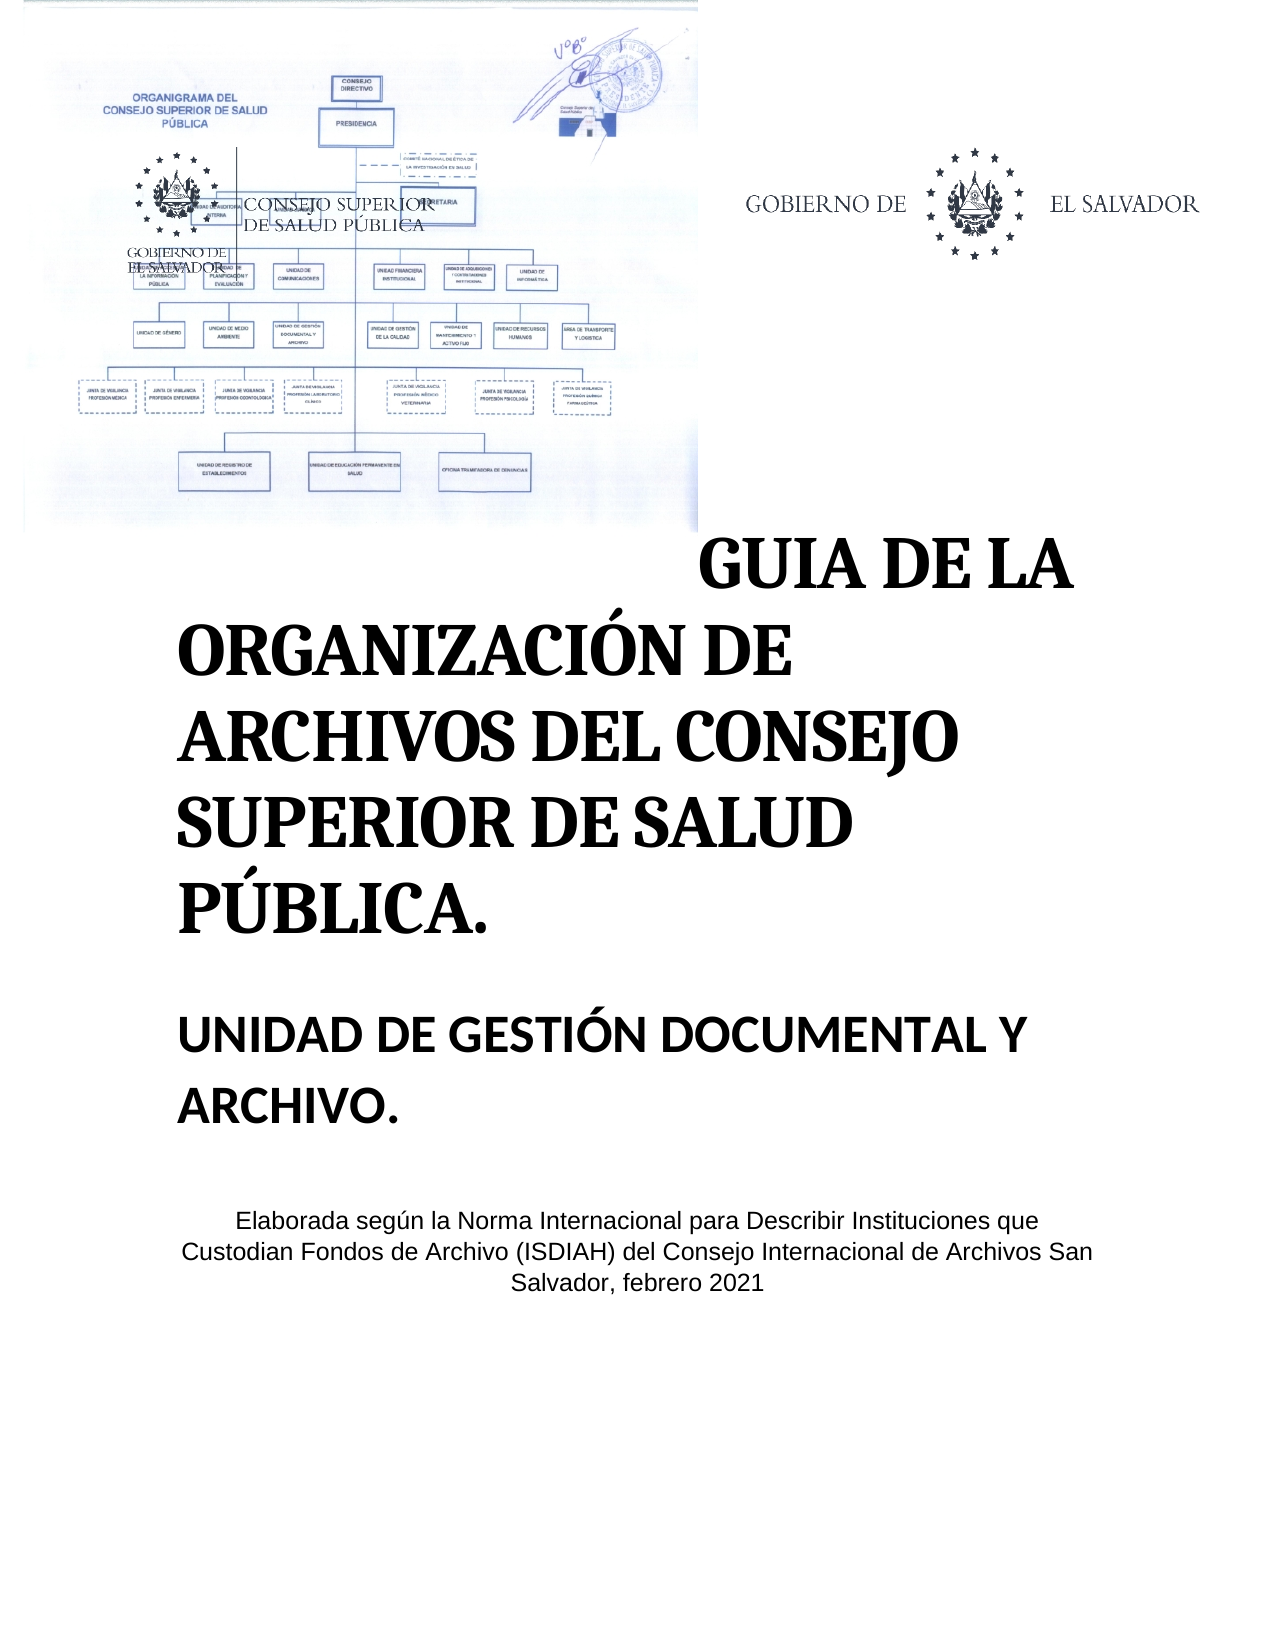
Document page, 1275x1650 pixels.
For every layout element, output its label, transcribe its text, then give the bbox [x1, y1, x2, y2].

picture [0, 0, 698, 540]
title GUIA DE LA ORGANIZACIÓN DE ARCHIVOS DEL CONSEJO SUPERIOR DE SALUD PÚBLICA. [177, 521, 1098, 953]
picture [746, 147, 1200, 260]
text Elaborada según la Norma Internacional para Describir Instituciones que Custodian Fondos de Archivo (ISDIAH) del Consejo Internacional de Archivos San Salvador, febrero 2021 [177, 1206, 1098, 1297]
text UNIDAD DE GESTIÓN DOCUMENTAL Y ARCHIVO. [177, 999, 1098, 1137]
